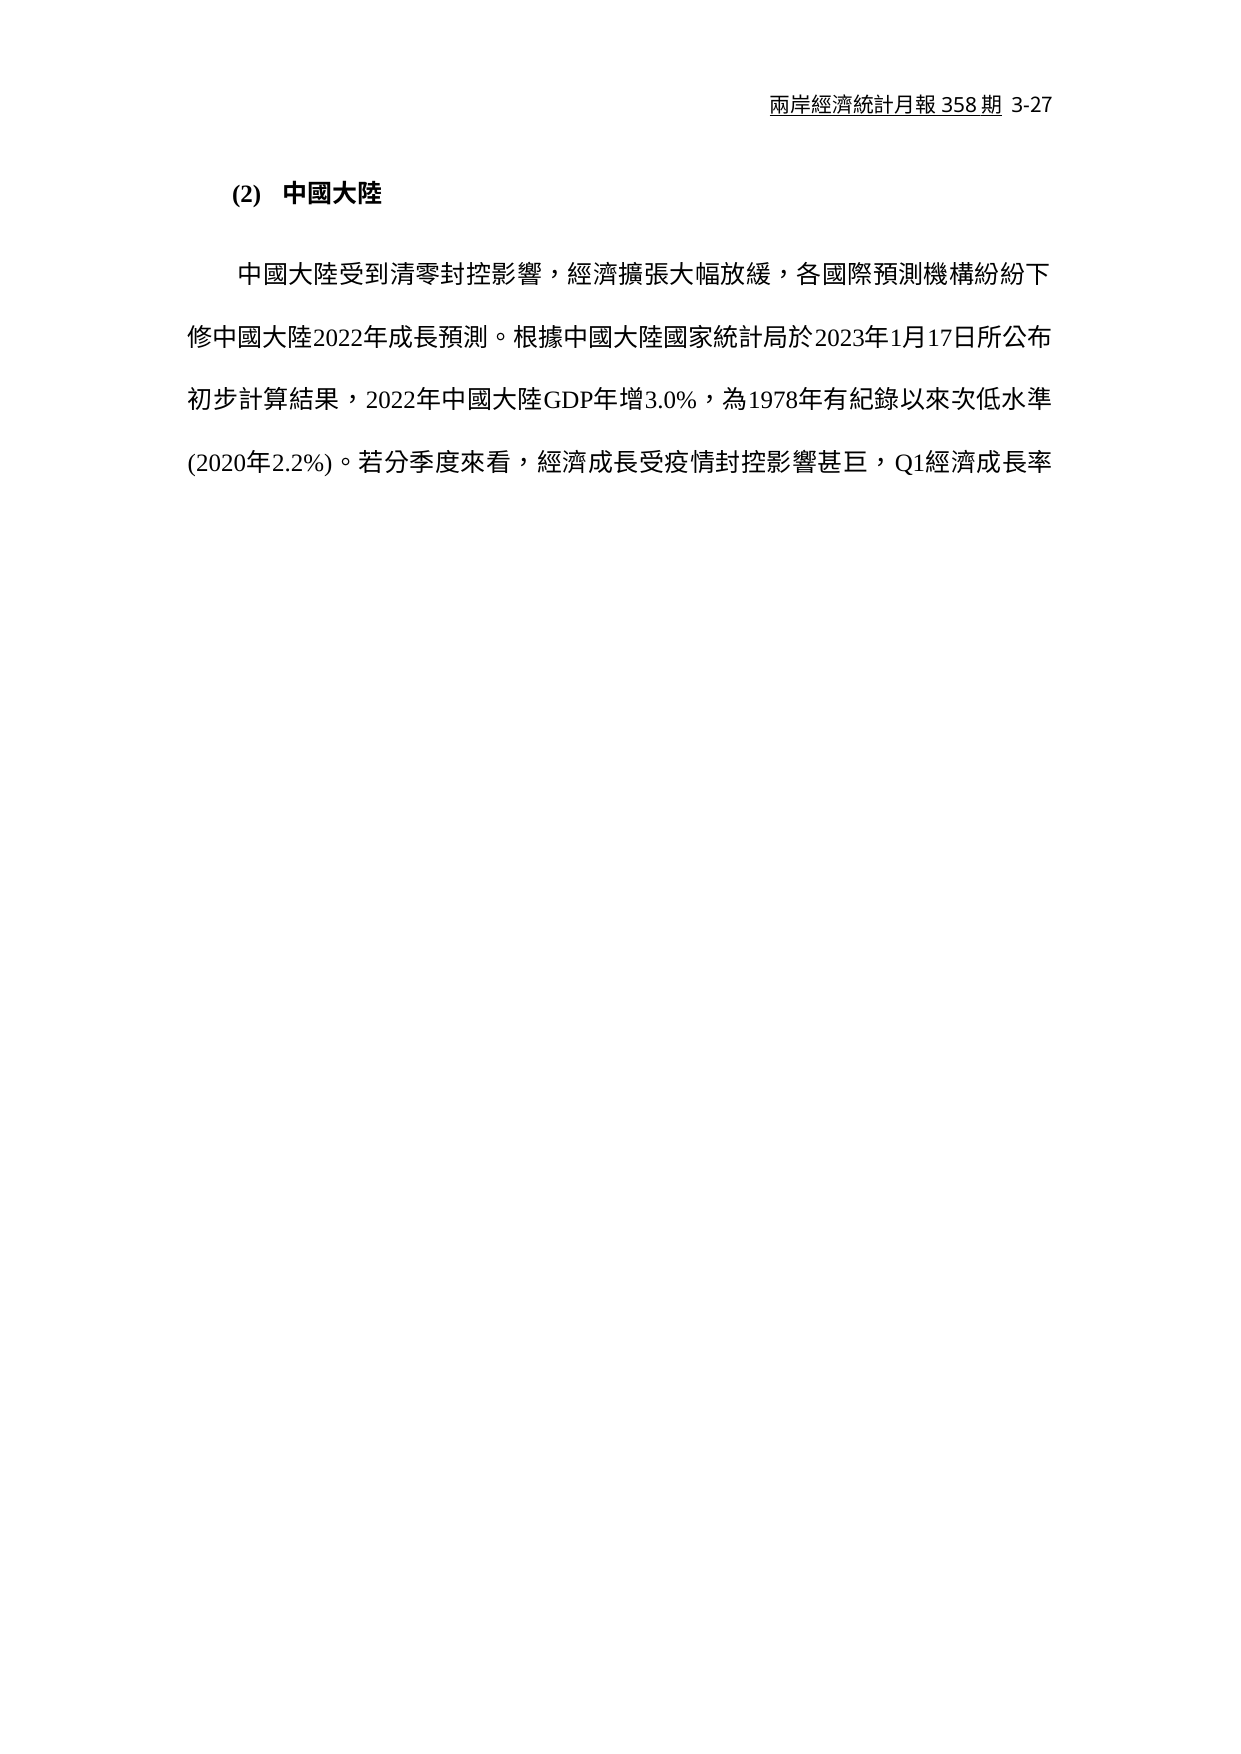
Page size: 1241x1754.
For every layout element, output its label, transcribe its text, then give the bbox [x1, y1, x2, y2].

text 中國大陸受到清零封控影響，經濟擴張大幅放緩，各國際預測機構紛紛下修中國大陸2022年成長預測。根據中國大陸國家統計局於2023年1月17日所公布初步計算結果，2022年中國大陸GDP年增3.0%，為1978年有紀錄以來次低水準(2020年2.2%)。若分季度來看，經濟成長受疫情封控影響甚巨，Q1經濟成長率 [187, 231, 1053, 481]
list 中國大陸 [232, 150, 1053, 212]
